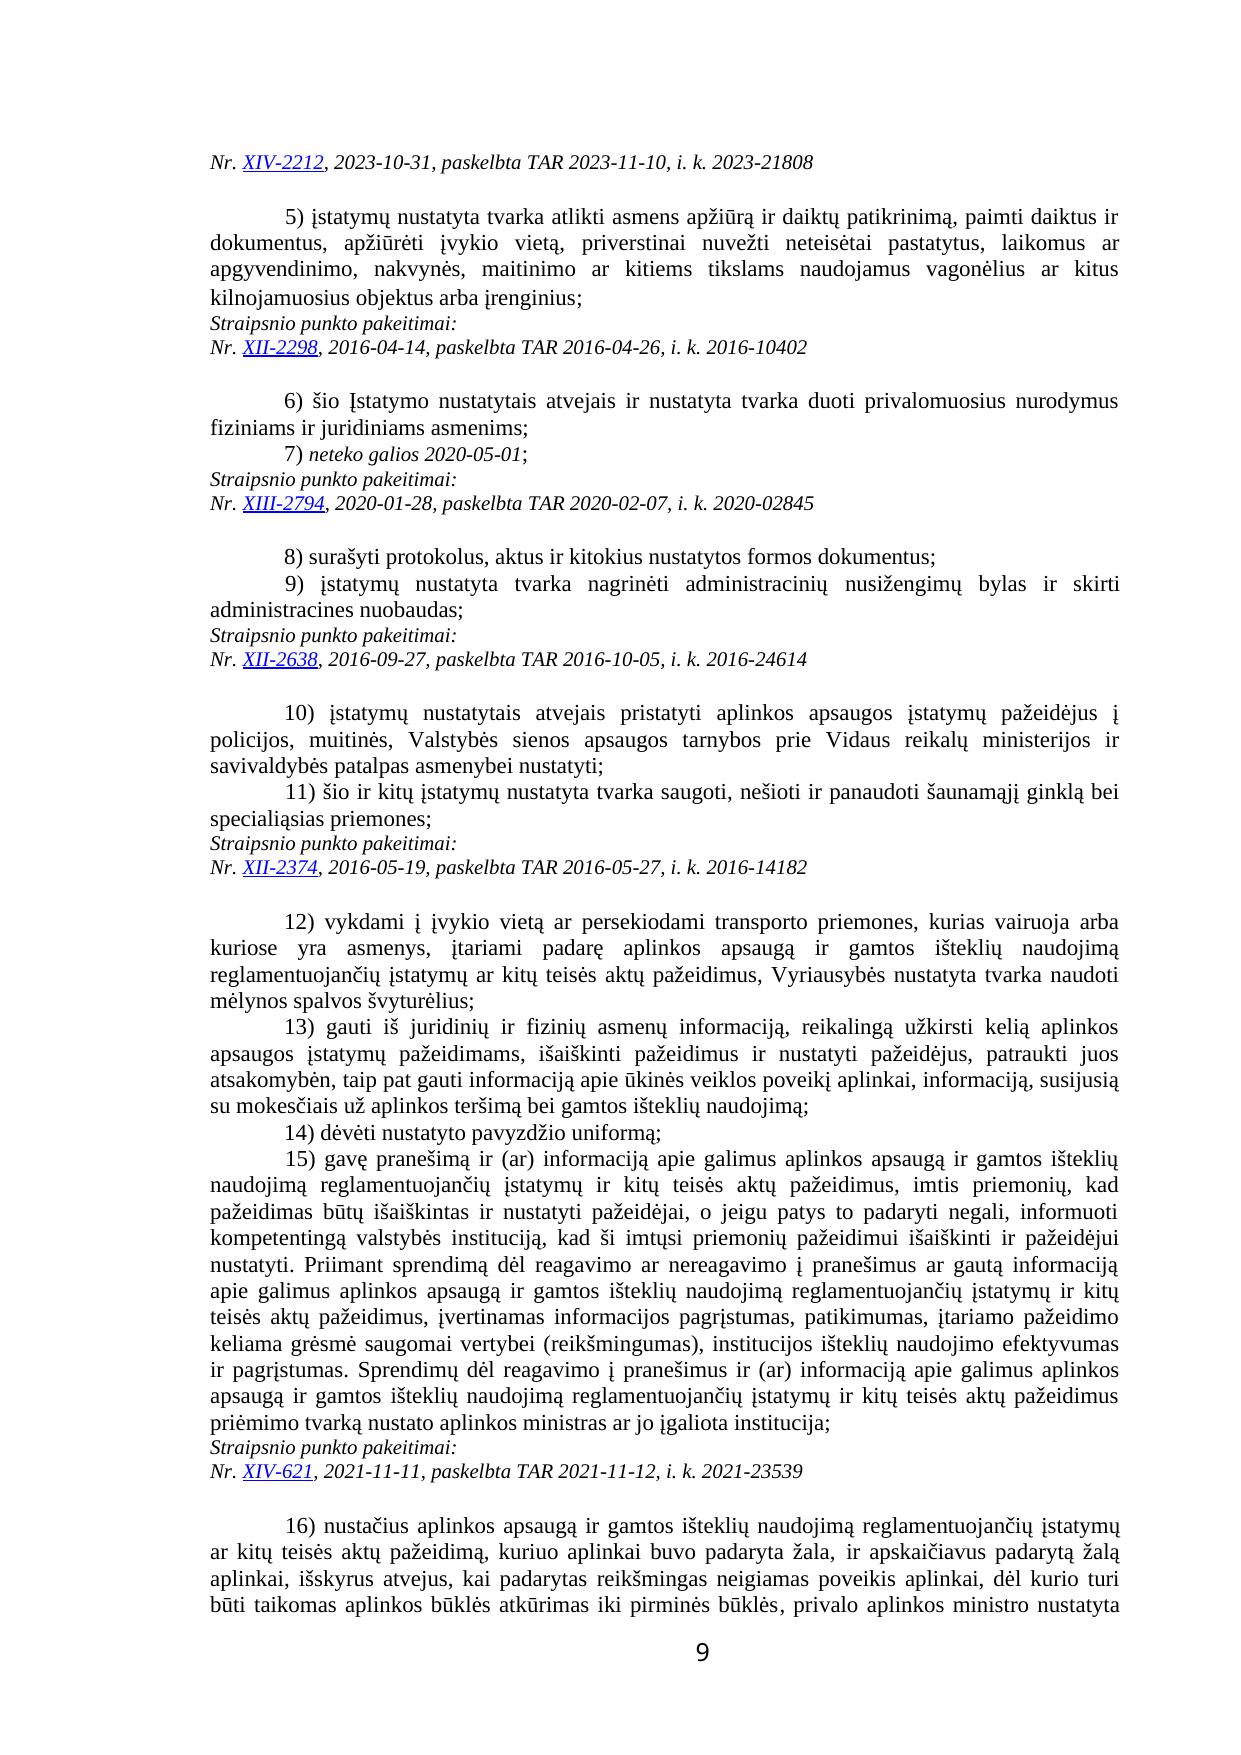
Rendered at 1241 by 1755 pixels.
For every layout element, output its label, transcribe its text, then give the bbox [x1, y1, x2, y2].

text 9) įstatymų nustatyta tvarka nagrinėti administracinių nusižengimų bylas ir skirti administracines nuobaudas; [210, 570, 1120, 622]
text Straipsnio punkto pakeitimai: [210, 467, 1120, 491]
text Nr. XII-2638, 2016-09-27, paskelbta TAR 2016-10-05, i. k. 2016-24614 [210, 647, 1120, 671]
text 16) nustačius aplinkos apsaugą ir gamtos išteklių naudojimą reglamentuojančių įstatymų ar kitų teisės aktų pažeidimą, kuriuo aplinkai buvo padaryta žala, ir apskaičiavus padarytą žalą aplinkai, išskyrus atvejus, kai padarytas reikšmingas neigiamas poveikis aplinkai, dėl kurio turi būti taikomas aplinkos būklės atkūrimas iki pirminės būklės, privalo aplinkos ministro nustatyta [210, 1512, 1120, 1617]
text Straipsnio punkto pakeitimai: [210, 311, 1120, 335]
text Straipsnio punkto pakeitimai: [210, 1435, 1120, 1459]
text 14) dėvėti nustatyto pavyzdžio uniformą; [210, 1119, 1120, 1145]
text 10) įstatymų nustatytais atvejais pristatyti aplinkos apsaugos įstatymų pažeidėjus į policijos, muitinės, Valstybės sienos apsaugos tarnybos prie Vidaus reikalų ministerijos ir savivaldybės patalpas asmenybei nustatyti; [210, 699, 1120, 778]
text 15) gavę pranešimą ir (ar) informaciją apie galimus aplinkos apsaugą ir gamtos išteklių naudojimą reglamentuojančių įstatymų ir kitų teisės aktų pažeidimus, imtis priemonių, kad pažeidimas būtų išaiškintas ir nustatyti pažeidėjai, o jeigu patys to padaryti negali, informuoti kompetentingą valstybės instituciją, kad ši imtųsi priemonių pažeidimui išaiškinti ir pažeidėjui nustatyti. Priimant sprendimą dėl reagavimo ar nereagavimo į pranešimus ar gautą informaciją apie galimus aplinkos apsaugą ir gamtos išteklių naudojimą reglamentuojančių įstatymų ir kitų teisės aktų pažeidimus, įvertinamas informacijos pagrįstumas, patikimumas, įtariamo pažeidimo keliama grėsmė saugomai vertybei (reikšmingumas), institucijos išteklių naudojimo efektyvumas ir pagrįstumas. Sprendimų dėl reagavimo į pranešimus ir (ar) informaciją apie galimus aplinkos apsaugą ir gamtos išteklių naudojimą reglamentuojančių įstatymų ir kitų teisės aktų pažeidimus priėmimo tvarką nustato aplinkos ministras ar jo įgaliota institucija; [210, 1145, 1120, 1435]
text 13) gauti iš juridinių ir fizinių asmenų informaciją, reikalingą užkirsti kelią aplinkos apsaugos įstatymų pažeidimams, išaiškinti pažeidimus ir nustatyti pažeidėjus, patraukti juos atsakomybėn, taip pat gauti informaciją apie ūkinės veiklos poveikį aplinkai, informaciją, susijusią su mokesčiais už aplinkos teršimą bei gamtos išteklių naudojimą; [210, 1013, 1120, 1119]
text Nr. XII-2298, 2016-04-14, paskelbta TAR 2016-04-26, i. k. 2016-10402 [210, 335, 1120, 359]
text 7) neteko galios 2020-05-01; [210, 440, 1120, 467]
text Nr. XII-2374, 2016-05-19, paskelbta TAR 2016-05-27, i. k. 2016-14182 [210, 855, 1120, 879]
text Straipsnio punkto pakeitimai: [210, 622, 1120, 647]
text 8) surašyti protokolus, aktus ir kitokius nustatytos formos dokumentus; [210, 543, 1120, 570]
text Straipsnio punkto pakeitimai: [210, 831, 1120, 855]
text 11) šio ir kitų įstatymų nustatyta tvarka saugoti, nešioti ir panaudoti šaunamąjį ginklą bei specialiąsias priemones; [210, 778, 1120, 831]
text 6) šio Įstatymo nustatytais atvejais ir nustatyta tvarka duoti privalomuosius nurodymus fiziniams ir juridiniams asmenims; [210, 387, 1120, 440]
text Nr. XIII-2794, 2020-01-28, paskelbta TAR 2020-02-07, i. k. 2020-02845 [210, 491, 1120, 515]
text 12) vykdami į įvykio vietą ar persekiodami transporto priemones, kurias vairuoja arba kuriose yra asmenys, įtariami padarę aplinkos apsaugą ir gamtos išteklių naudojimą reglamentuojančių įstatymų ar kitų teisės aktų pažeidimus, Vyriausybės nustatyta tvarka naudoti mėlynos spalvos švyturėlius; [210, 908, 1120, 1013]
text Nr. XIV-621, 2021-11-11, paskelbta TAR 2021-11-12, i. k. 2021-23539 [210, 1459, 1120, 1483]
text Nr. XIV-2212, 2023-10-31, paskelbta TAR 2023-11-10, i. k. 2023-21808 [210, 150, 1120, 174]
text 5) įstatymų nustatyta tvarka atlikti asmens apžiūrą ir daiktų patikrinimą, paimti daiktus ir dokumentus, apžiūrėti įvykio vietą, priverstinai nuvežti neteisėtai pastatytus, laikomus ar apgyvendinimo, nakvynės, maitinimo ar kitiems tikslams naudojamus vagonėlius ar kitus kilnojamuosius objektus arba įrenginius; [210, 203, 1120, 311]
